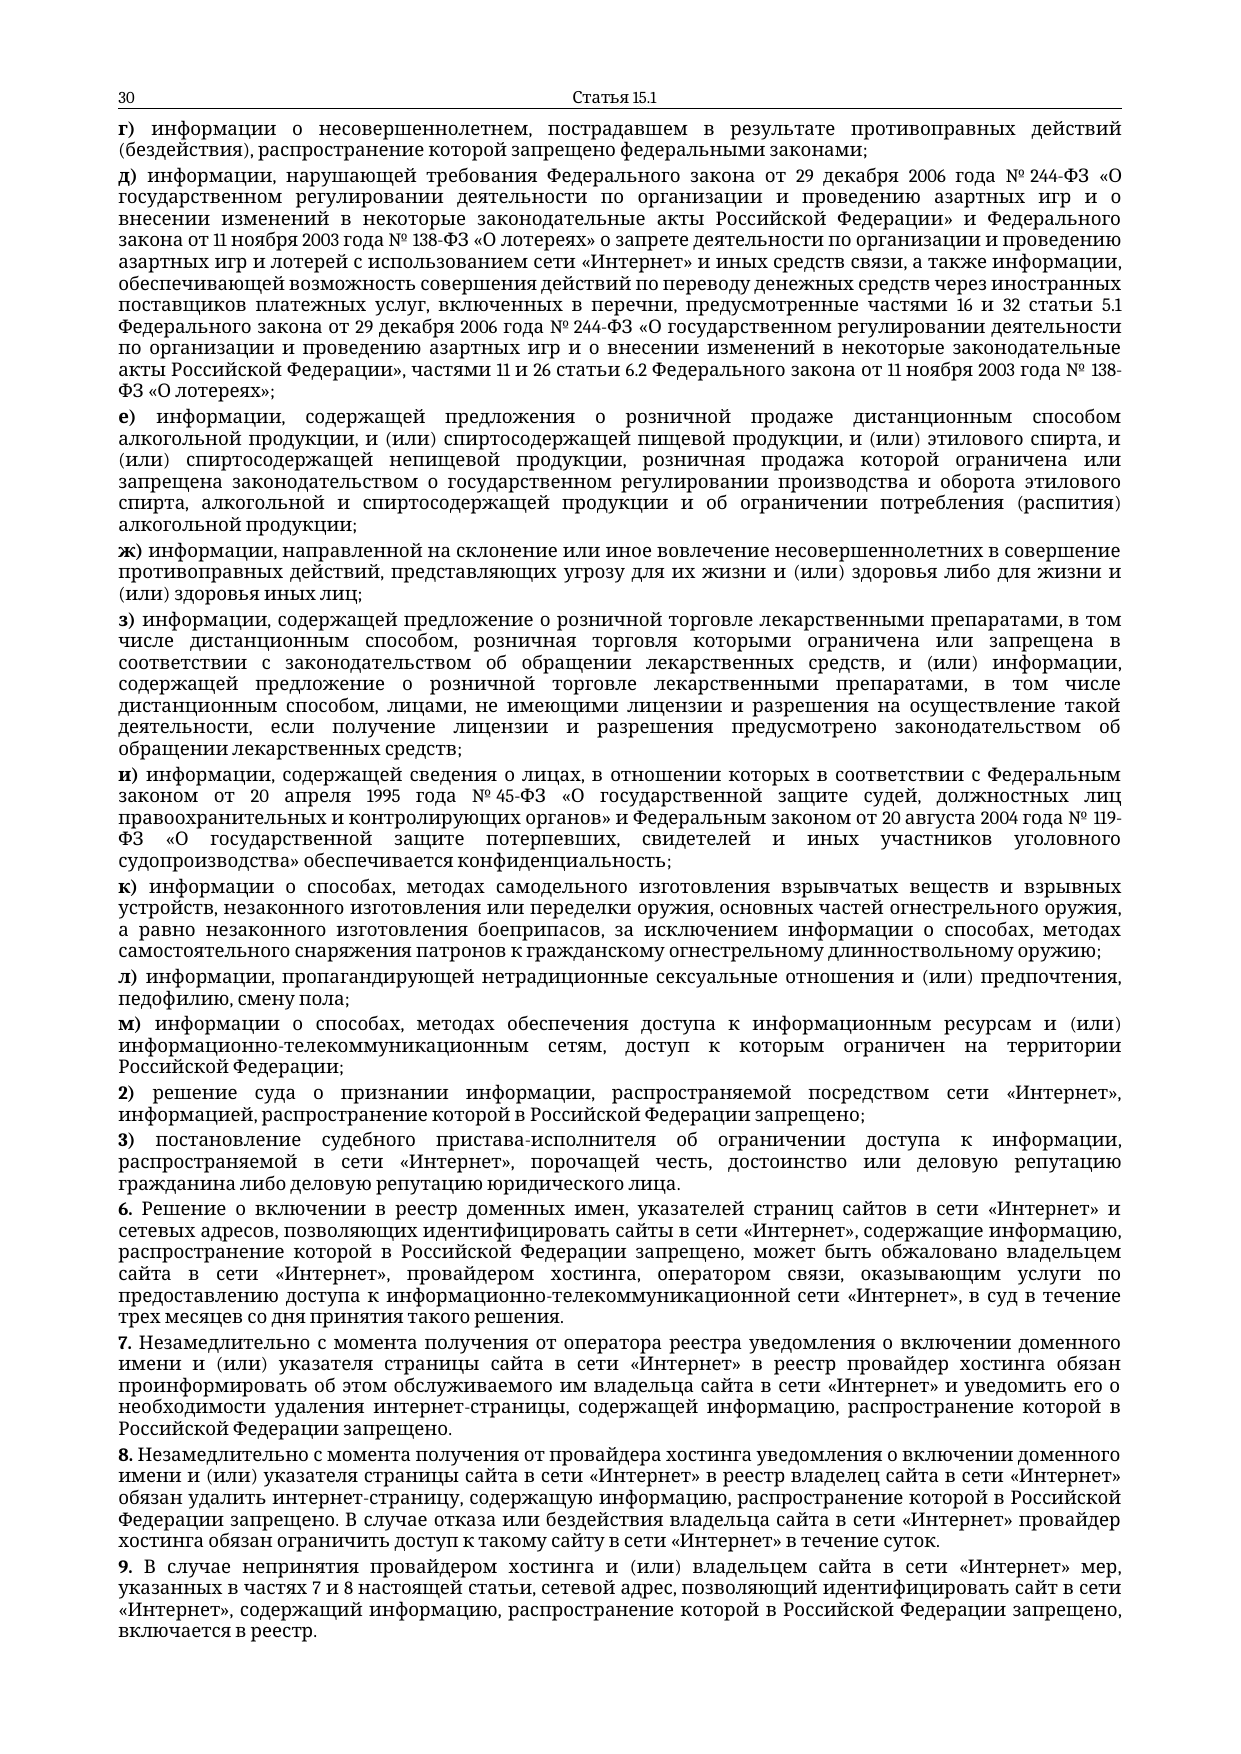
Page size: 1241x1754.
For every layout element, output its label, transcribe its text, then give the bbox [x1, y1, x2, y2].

text 2) решение суда о признании информации, распространяемой посредством сети «Интернет», информацией, распространение которой в Российской Федерации запрещено; [118, 1083, 1122, 1126]
text г) информации о несовершеннолетнем, пострадавшем в результате противоправных действий (бездействия), распространение которой запрещено федеральными законами; [118, 118, 1122, 161]
text 7. Незамедлительно с момента получения от оператора реестра уведомления о включении доменного имени и (или) указателя страницы сайта в сети «Интернет» в реестр провайдер хостинга обязан проинформировать об этом обслуживаемого им владельца сайта в сети «Интернет» и уведомить его о необходимости удаления интернет-страницы, содержащей информацию, распространение которой в Российской Федерации запрещено. [118, 1332, 1122, 1440]
text 3) постановление судебного пристава-исполнителя об ограничении доступа к информации, распространяемой в сети «Интернет», порочащей честь, достоинство или деловую репутацию гражданина либо деловую репутацию юридического лица. [118, 1130, 1122, 1195]
text и) информации, содержащей сведения о лицах, в отношении которых в соответствии с Федеральным законом от 20 апреля 1995 года № 45-ФЗ «О государственной защите судей, должностных лиц правоохранительных и контролирующих органов» и Федеральным законом от 20 августа 2004 года № 119-ФЗ «О государственной защите потерпевших, свидетелей и иных участников уголовного судопроизводства» обеспечивается конфиденциальность; [118, 764, 1122, 872]
text к) информации о способах, методах самодельного изготовления взрывчатых веществ и взрывных устройств, незаконного изготовления или переделки оружия, основных частей огнестрельного оружия, а равно незаконного изготовления боеприпасов, за исключением информации о способах, методах самостоятельного снаряжения патронов к гражданскому огнестрельному длинноствольному оружию; [118, 876, 1122, 962]
text д) информации, нарушающей требования Федерального закона от 29 декабря 2006 года № 244-ФЗ «О государственном регулировании деятельности по организации и проведению азартных игр и о внесении изменений в некоторые законодательные акты Российской Федерации» и Федерального закона от 11 ноября 2003 года № 138-ФЗ «О лотереях» о запрете деятельности по организации и проведению азартных игр и лотерей с использованием сети «Интернет» и иных средств связи, а также информации, обеспечивающей возможность совершения действий по переводу денежных средств через иностранных поставщиков платежных услуг, включенных в перечни, предусмотренные частями 16 и 32 статьи 5.1 Федерального закона от 29 декабря 2006 года № 244-ФЗ «О государственном регулировании деятельности по организации и проведению азартных игр и о внесении изменений в некоторые законодательные акты Российской Федерации», частями 11 и 26 статьи 6.2 Федерального закона от 11 ноября 2003 года № 138-ФЗ «О лотереях»; [118, 165, 1122, 402]
text з) информации, содержащей предложение о розничной торговле лекарственными препаратами, в том числе дистанционным способом, розничная торговля которыми ограничена или запрещена в соответствии с законодательством об обращении лекарственных средств, и (или) информации, содержащей предложение о розничной торговле лекарственными препаратами, в том числе дистанционным способом, лицами, не имеющими лицензии и разрешения на осуществление такой деятельности, если получение лицензии и разрешения предусмотрено законодательством об обращении лекарственных средств; [118, 609, 1122, 760]
text ж) информации, направленной на склонение или иное вовлечение несовершеннолетних в совершение противоправных действий, представляющих угрозу для их жизни и (или) здоровья либо для жизни и (или) здоровья иных лиц; [118, 540, 1122, 605]
text л) информации, пропагандирующей нетрадиционные сексуальные отношения и (или) предпочтения, педофилию, смену пола; [118, 967, 1122, 1010]
text 6. Решение о включении в реестр доменных имен, указателей страниц сайтов в сети «Интернет» и сетевых адресов, позволяющих идентифицировать сайты в сети «Интернет», содержащие информацию, распространение которой в Российской Федерации запрещено, может быть обжаловано владельцем сайта в сети «Интернет», провайдером хостинга, оператором связи, оказывающим услуги по предоставлению доступа к информационно-телекоммуникационной сети «Интернет», в суд в течение трех месяцев со дня принятия такого решения. [118, 1199, 1122, 1328]
text м) информации о способах, методах обеспечения доступа к информационным ресурсам и (или) информационно-телекоммуникационным сетям, доступ к которым ограничен на территории Российской Федерации; [118, 1014, 1122, 1078]
text 8. Незамедлительно с момента получения от провайдера хостинга уведомления о включении доменного имени и (или) указателя страницы сайта в сети «Интернет» в реестр владелец сайта в сети «Интернет» обязан удалить интернет-страницу, содержащую информацию, распространение которой в Российской Федерации запрещено. В случае отказа или бездействия владельца сайта в сети «Интернет» провайдер хостинга обязан ограничить доступ к такому сайту в сети «Интернет» в течение суток. [118, 1444, 1122, 1552]
text 9. В случае непринятия провайдером хостинга и (или) владельцем сайта в сети «Интернет» мер, указанных в частях 7 и 8 настоящей статьи, сетевой адрес, позволяющий идентифицировать сайт в сети «Интернет», содержащий информацию, распространение которой в Российской Федерации запрещено, включается в реестр. [118, 1556, 1122, 1643]
text е) информации, содержащей предложения о розничной продаже дистанционным способом алкогольной продукции, и (или) спиртосодержащей пищевой продукции, и (или) этилового спирта, и (или) спиртосодержащей непищевой продукции, розничная продажа которой ограничена или запрещена законодательством о государственном регулировании производства и оборота этилового спирта, алкогольной и спиртосодержащей продукции и об ограничении потребления (распития) алкогольной продукции; [118, 407, 1122, 536]
